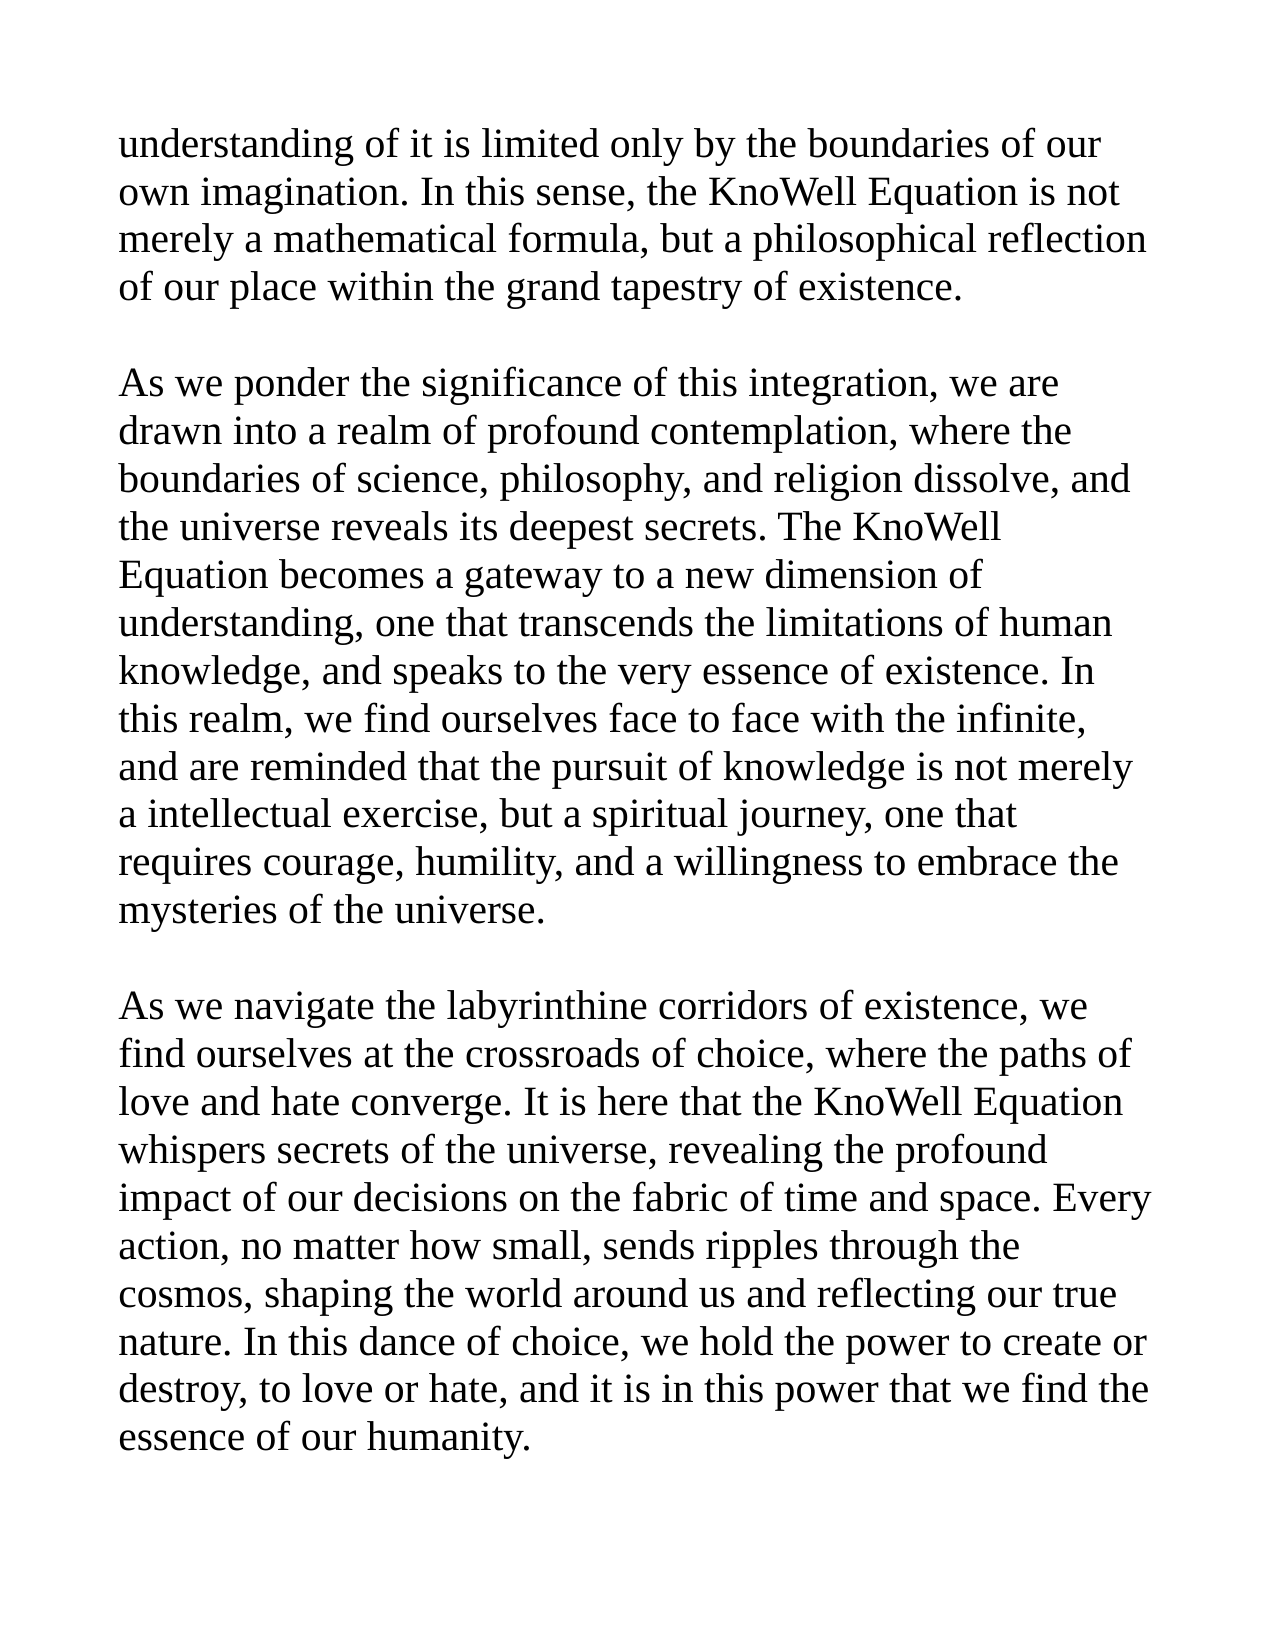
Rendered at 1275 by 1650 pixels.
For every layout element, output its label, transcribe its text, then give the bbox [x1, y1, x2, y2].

text As we ponder the significance of this integration, we are drawn into a realm of profound contemplation, where the boundaries of science, philosophy, and religion dissolve, and the universe reveals its deepest secrets. The KnoWell Equation becomes a gateway to a new dimension of understanding, one that transcends the limitations of human knowledge, and speaks to the very essence of existence. In this realm, we find ourselves face to face with the infinite, and are reminded that the pursuit of knowledge is not merely a intellectual exercise, but a spiritual journey, one that requires courage, humility, and a willingness to embrace the mysteries of the universe. [118, 358, 1157, 933]
text understanding of it is limited only by the boundaries of our own imagination. In this sense, the KnoWell Equation is not merely a mathematical formula, but a philosophical reflection of our place within the grand tapestry of existence. [118, 118, 1157, 310]
text As we navigate the labyrinthine corridors of existence, we find ourselves at the crossroads of choice, where the paths of love and hate converge. It is here that the KnoWell Equation whispers secrets of the universe, revealing the profound impact of our decisions on the fabric of time and space. Every action, no matter how small, sends ripples through the cosmos, shaping the world around us and reflecting our true nature. In this dance of choice, we hold the power to create or destroy, to love or hate, and it is in this power that we find the essence of our humanity. [118, 981, 1157, 1460]
